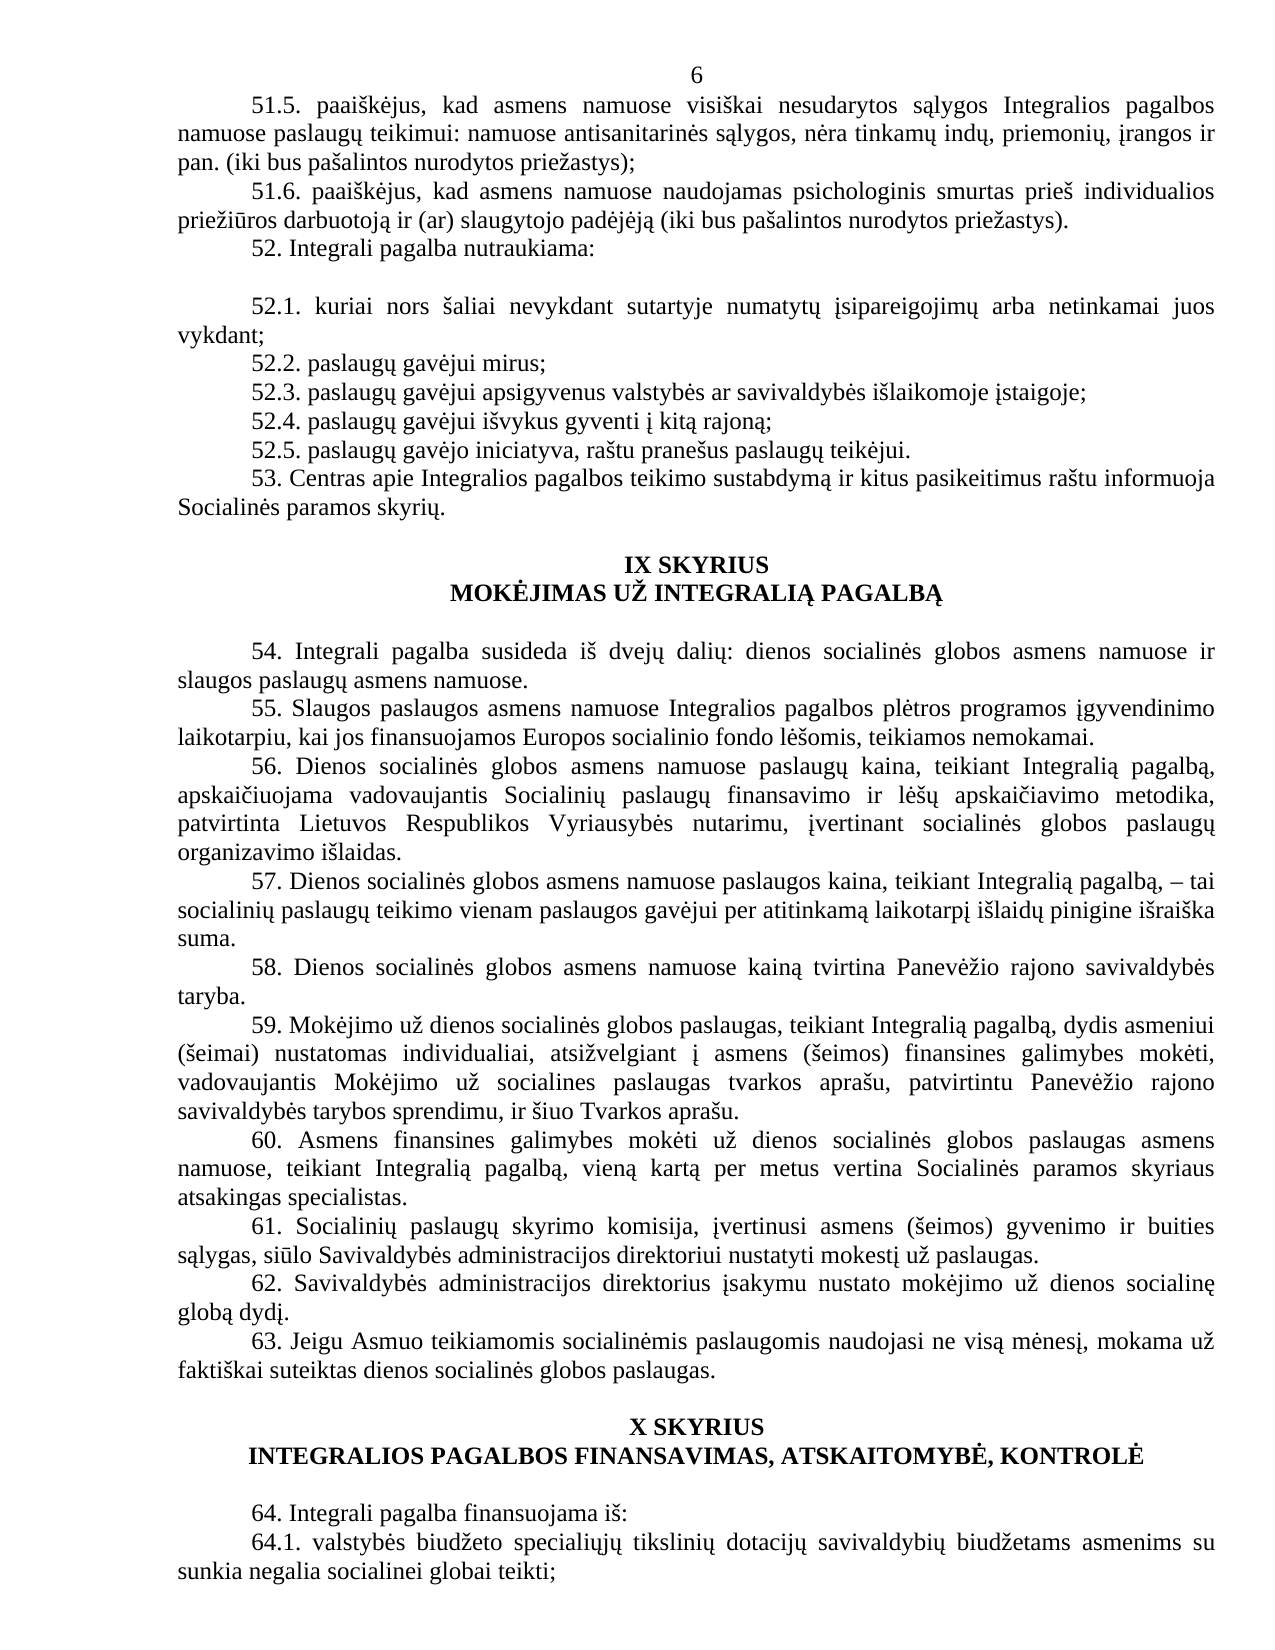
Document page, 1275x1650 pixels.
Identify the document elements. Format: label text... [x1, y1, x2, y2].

text X SKYRIUS [177, 1412, 1216, 1441]
text 52.4. paslaugų gavėjui išvykus gyventi į kitą rajoną; [177, 406, 1216, 435]
text 58. Dienos socialinės globos asmens namuose kainą tvirtina Panevėžio rajono savivaldybės taryba. [177, 952, 1216, 1010]
text 63. Jeigu Asmuo teikiamomis socialinėmis paslaugomis naudojasi ne visą mėnesį, mokama už faktiškai suteiktas dienos socialinės globos paslaugas. [177, 1326, 1216, 1383]
text 64. Integrali pagalba finansuojama iš: [177, 1498, 1216, 1527]
text 61. Socialinių paslaugų skyrimo komisija, įvertinusi asmens (šeimos) gyvenimo ir buities sąlygas, siūlo Savivaldybės administracijos direktoriui nustatyti mokestį už paslaugas. [177, 1211, 1216, 1268]
text 64.1. valstybės biudžeto specialiųjų tikslinių dotacijų savivaldybių biudžetams asmenims su sunkia negalia socialinei globai teikti; [177, 1527, 1216, 1585]
text 52.2. paslaugų gavėjui mirus; [177, 348, 1216, 377]
text 51.6. paaiškėjus, kad asmens namuose naudojamas psichologinis smurtas prieš individualios priežiūros darbuotoją ir (ar) slaugytojo padėjėją (iki bus pašalintos nurodytos priežastys). [177, 176, 1216, 233]
text 54. Integrali pagalba susideda iš dvejų dalių: dienos socialinės globos asmens namuose ir slaugos paslaugų asmens namuose. [177, 636, 1216, 693]
text 60. Asmens finansines galimybes mokėti už dienos socialinės globos paslaugas asmens namuose, teikiant Integralią pagalbą, vieną kartą per metus vertina Socialinės paramos skyriaus atsakingas specialistas. [177, 1125, 1216, 1211]
text 57. Dienos socialinės globos asmens namuose paslaugos kaina, teikiant Integralią pagalbą, – tai socialinių paslaugų teikimo vienam paslaugos gavėjui per atitinkamą laikotarpį išlaidų pinigine išraiška suma. [177, 866, 1216, 952]
text MOKĖJIMAS UŽ INTEGRALIĄ PAGALBĄ [177, 578, 1216, 607]
text INTEGRALIOS PAGALBOS FINANSAVIMAS, ATSKAITOMYBĖ, KONTROLĖ [177, 1441, 1216, 1470]
text 53. Centras apie Integralios pagalbos teikimo sustabdymą ir kitus pasikeitimus raštu informuoja Socialinės paramos skyrių. [177, 463, 1216, 521]
text 52.1. kuriai nors šaliai nevykdant sutartyje numatytų įsipareigojimų arba netinkamai juos vykdant; [177, 291, 1216, 348]
text 62. Savivaldybės administracijos direktorius įsakymu nustato mokėjimo už dienos socialinę globą dydį. [177, 1268, 1216, 1326]
text 59. Mokėjimo už dienos socialinės globos paslaugas, teikiant Integralią pagalbą, dydis asmeniui (šeimai) nustatomas individualiai, atsižvelgiant į asmens (šeimos) finansines galimybes mokėti, vadovaujantis Mokėjimo už socialines paslaugas tvarkos aprašu, patvirtintu Panevėžio rajono savivaldybės tarybos sprendimu, ir šiuo Tvarkos aprašu. [177, 1010, 1216, 1125]
text 52.5. paslaugų gavėjo iniciatyva, raštu pranešus paslaugų teikėjui. [177, 435, 1216, 463]
text 55. Slaugos paslaugos asmens namuose Integralios pagalbos plėtros programos įgyvendinimo laikotarpiu, kai jos finansuojamos Europos socialinio fondo lėšomis, teikiamos nemokamai. [177, 693, 1216, 751]
text 52. Integrali pagalba nutraukiama: [177, 233, 1216, 262]
text 52.3. paslaugų gavėjui apsigyvenus valstybės ar savivaldybės išlaikomoje įstaigoje; [177, 377, 1216, 406]
text 56. Dienos socialinės globos asmens namuose paslaugų kaina, teikiant Integralią pagalbą, apskaičiuojama vadovaujantis Socialinių paslaugų finansavimo ir lėšų apskaičiavimo metodika, patvirtinta Lietuvos Respublikos Vyriausybės nutarimu, įvertinant socialinės globos paslaugų organizavimo išlaidas. [177, 751, 1216, 866]
text IX SKYRIUS [177, 550, 1216, 578]
text 51.5. paaiškėjus, kad asmens namuose visiškai nesudarytos sąlygos Integralios pagalbos namuose paslaugų teikimui: namuose antisanitarinės sąlygos, nėra tinkamų indų, priemonių, įrangos ir pan. (iki bus pašalintos nurodytos priežastys); [177, 90, 1216, 176]
